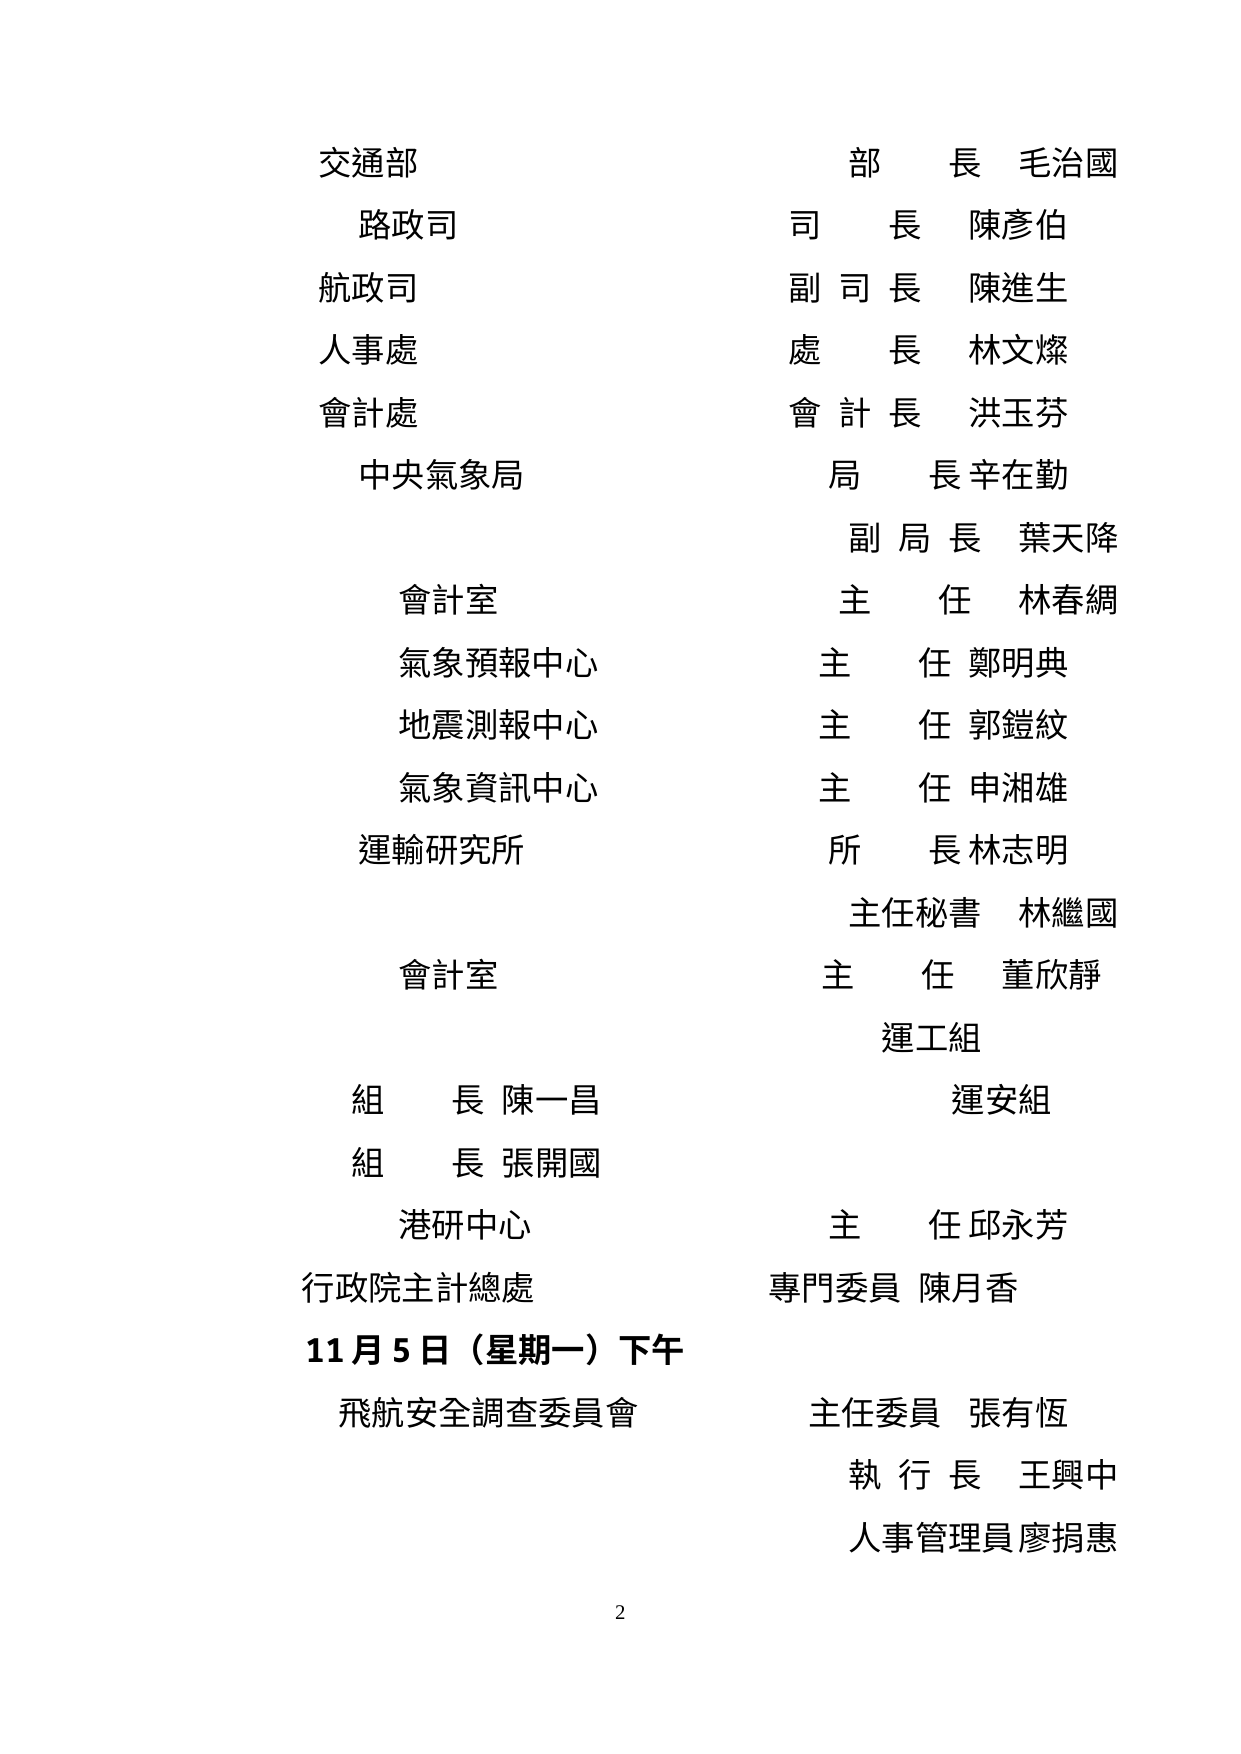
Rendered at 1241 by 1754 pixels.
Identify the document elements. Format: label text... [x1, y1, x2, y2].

text 會計處 會 計 長 洪玉芬 [118, 369, 1122, 432]
text 交通部 部 長 毛治國 [118, 119, 1122, 182]
text 運輸研究所 所 長 林志明 [118, 807, 1122, 869]
text 11月5日（星期一）下午 [118, 1307, 1122, 1369]
text 飛航安全調查委員會 主任委員 張有恆 [118, 1369, 1122, 1432]
text 港研中心 主 任 邱永芳 [118, 1182, 1122, 1244]
text 地震測報中心 主 任 郭鎧紋 [118, 682, 1122, 744]
text 人事處 處 長 林文燦 [118, 307, 1122, 369]
text 執 行 長 王興中 [118, 1432, 1122, 1494]
text 路政司 司 長 陳彥伯 [118, 182, 1122, 244]
text 氣象預報中心 主 任 鄭明典 [118, 619, 1122, 682]
text 氣象資訊中心 主 任 申湘雄 [118, 744, 1122, 807]
text 人事管理員 廖捐惠 [118, 1494, 1122, 1557]
text 航政司 副 司 長 陳進生 [118, 244, 1122, 307]
text 副 局 長 葉天降 [118, 494, 1122, 557]
text 會計室 主 任 林春綢 [118, 557, 1122, 619]
text 中央氣象局 局 長 辛在勤 [118, 432, 1122, 494]
text 會計室 主 任 董欣靜 運工組 組 長 陳一昌 運安組 組 長 張開國 [118, 932, 1122, 1182]
text 行政院主計總處 專門委員 陳月香 [118, 1244, 1122, 1307]
text 主任秘書 林繼國 [118, 869, 1122, 932]
